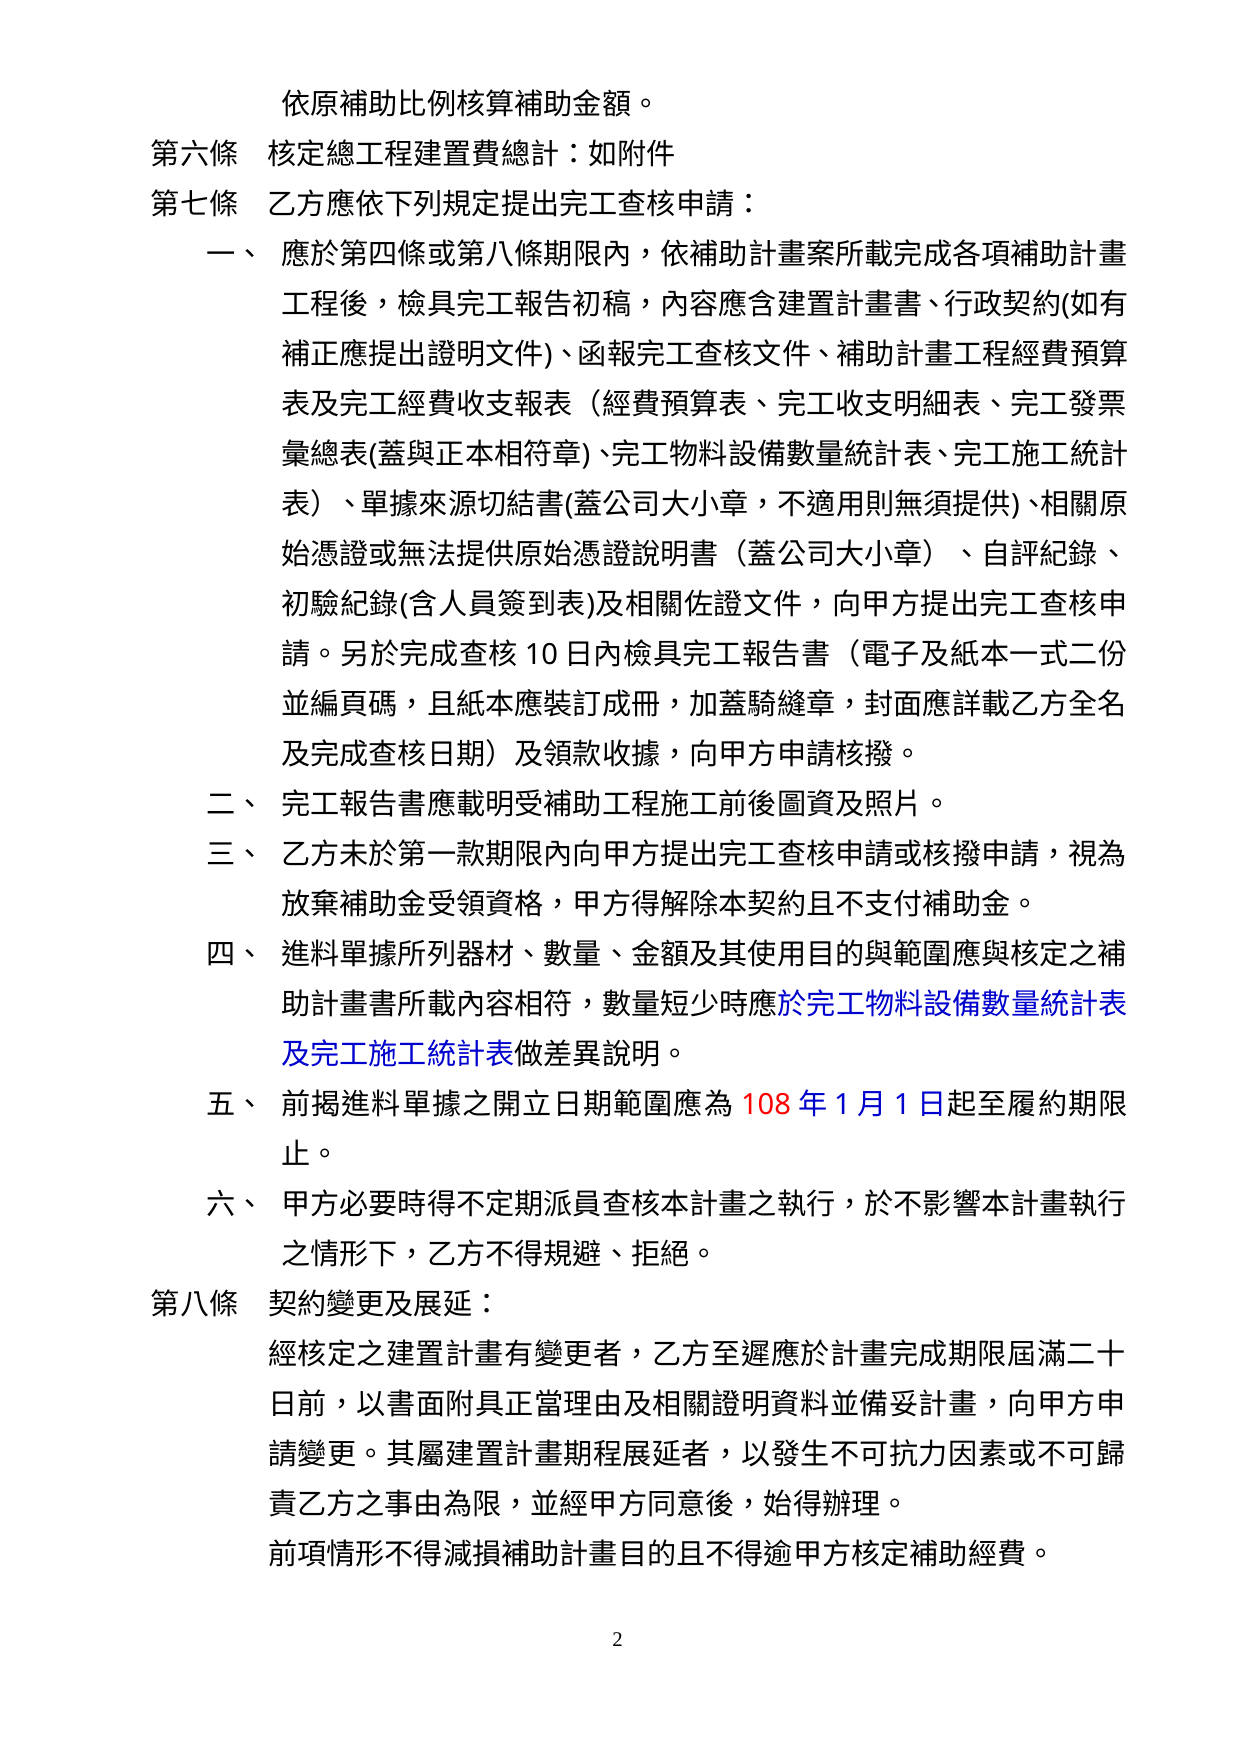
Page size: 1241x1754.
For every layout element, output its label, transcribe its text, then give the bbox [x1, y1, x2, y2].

list 乙方未於第一款期限內向甲方提出完工查核申請或核撥申請，視為放棄補助金受領資格，甲方得解除本契約且不支付補助金。 [206, 824, 1128, 924]
list 前揭進料單據之開立日期範圍應為108年1月1日起至履約期限止。 [206, 1074, 1128, 1174]
list 依原補助比例核算補助金額。 [206, 74, 1128, 124]
list 契約變更及展延： [151, 1274, 1128, 1324]
list 核定總工程建置費總計：如附件 [151, 124, 1128, 174]
list 甲方必要時得不定期派員查核本計畫之執行，於不影響本計畫執行之情形下，乙方不得規避、拒絕。 [206, 1174, 1128, 1274]
text 前項情形不得減損補助計畫目的且不得逾甲方核定補助經費。 [268, 1524, 1128, 1574]
list 應於第四條或第八條期限內，依補助計畫案所載完成各項補助計畫工程後，檢具完工報告初稿，內容應含建置計畫書、行政契約(如有補正應提出證明文件)、函報完工查核文件、補助計畫工程經費預算表及完工經費收支報表（經費預算表、完工收支明細表、完工發票彙總表(蓋與正本相符章)、完工物料設備數量統計表、完工施工統計表）、單據來源切結書(蓋公司大小章，不適用則無須提供)、相關原始憑證或無法提供原始憑證說明書（蓋公司大小章）、自評紀錄、初驗紀錄(含人員簽到表)及相關佐證文件，向甲方提出完工查核申請。另於完成查核10日內檢具完工報告書（電子及紙本一式二份並編頁碼，且紙本應裝訂成冊，加蓋騎縫章，封面應詳載乙方全名及完成查核日期）及領款收據，向甲方申請核撥。 [206, 224, 1128, 774]
list 乙方應依下列規定提出完工查核申請： [151, 174, 1128, 224]
list 進料單據所列器材、數量、金額及其使用目的與範圍應與核定之補助計畫書所載內容相符，數量短少時應於完工物料設備數量統計表及完工施工統計表做差異說明。 [206, 924, 1128, 1074]
text 經核定之建置計畫有變更者，乙方至遲應於計畫完成期限屆滿二十日前，以書面附具正當理由及相關證明資料並備妥計畫，向甲方申請變更。其屬建置計畫期程展延者，以發生不可抗力因素或不可歸責乙方之事由為限，並經甲方同意後，始得辦理。 [268, 1324, 1128, 1524]
list 完工報告書應載明受補助工程施工前後圖資及照片。 [206, 774, 1128, 824]
